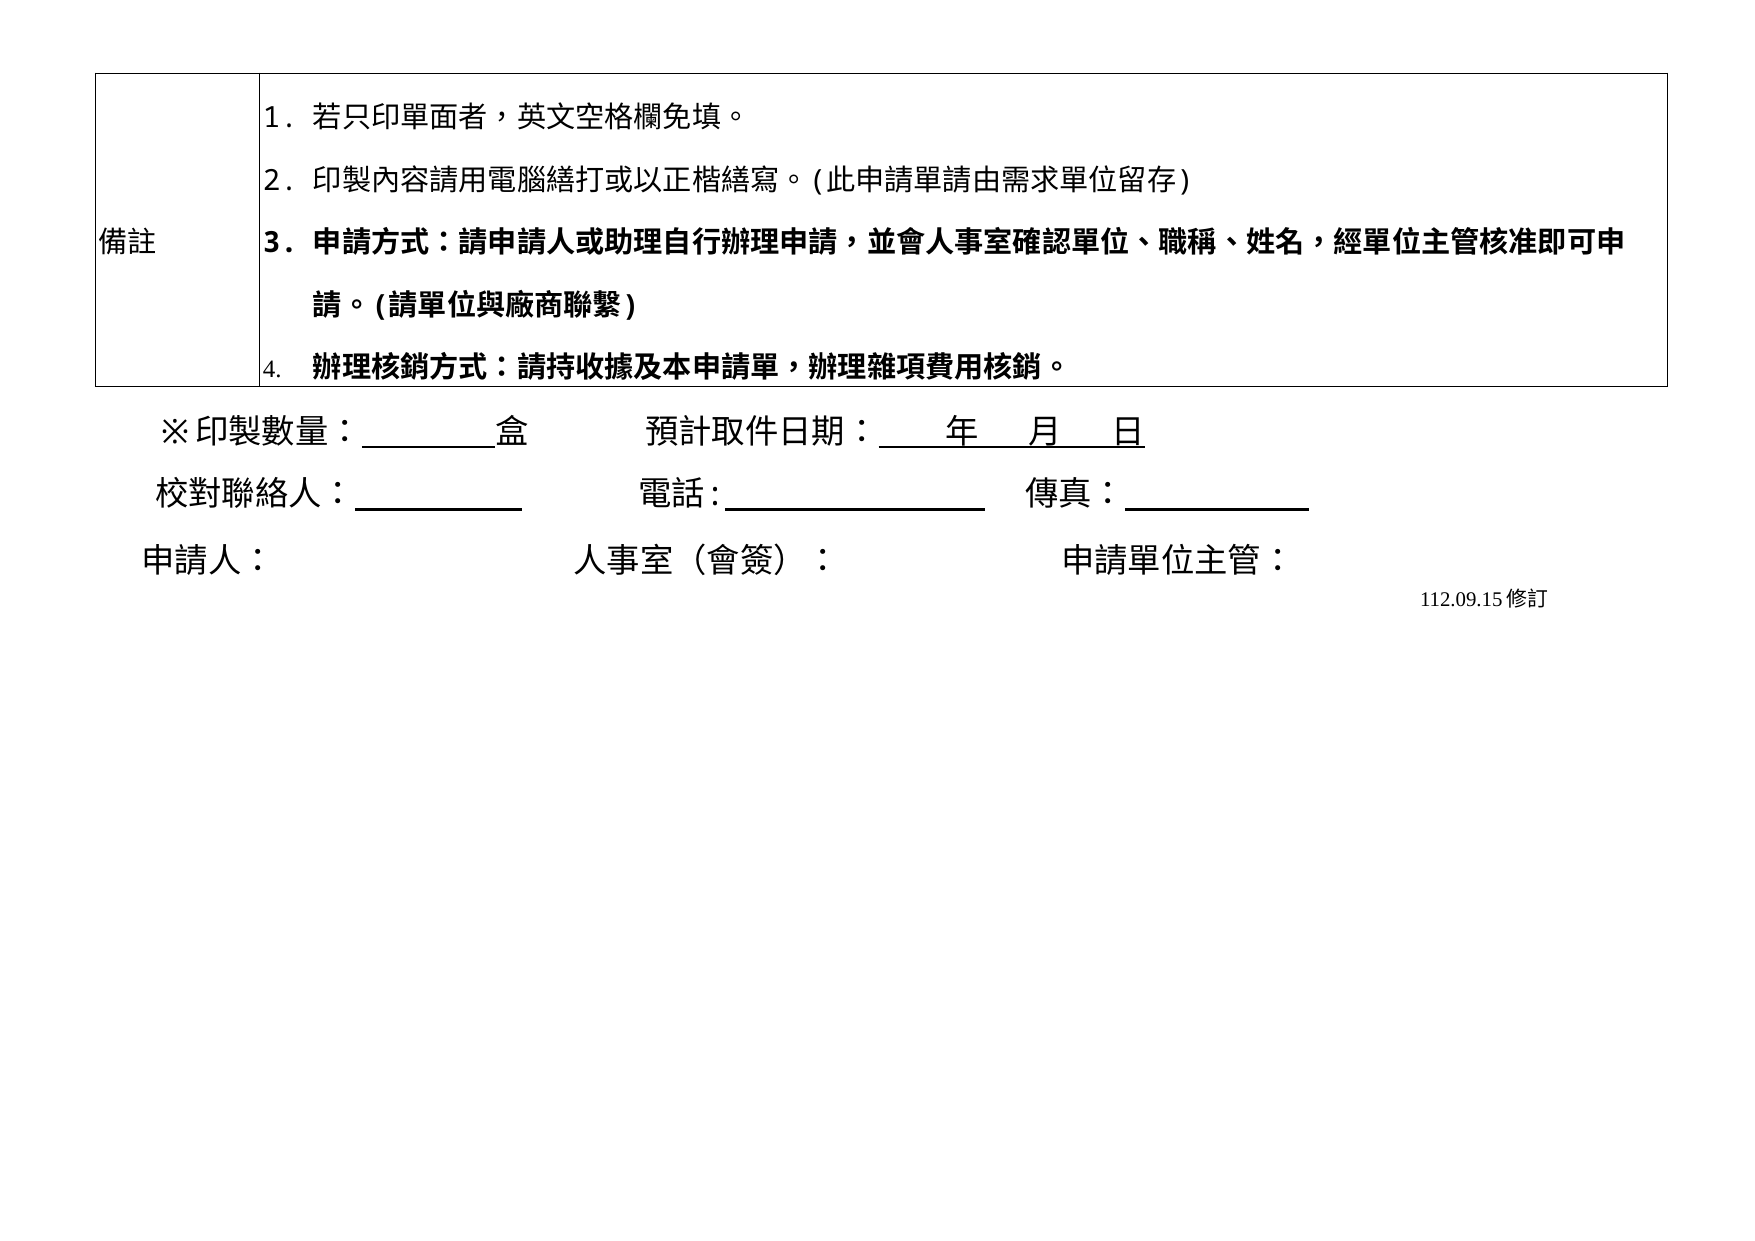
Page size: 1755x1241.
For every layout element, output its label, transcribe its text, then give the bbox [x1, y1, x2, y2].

text 校對聯絡人： 電話: 傳真： [155, 449, 1548, 512]
table_cell 若只印單面者，英文空格欄免填。 印製內容請用電腦繕打或以正楷繕寫。(此申請單請由需求單位留存) 申請方式：請申請人或助理自行辦理申請，並會人事室確認單位、職稱、姓名，經單位主管核准即可申請。(請單位與廠商聯繫) 辦理核銷方式：請持收據及本申請單，辦理雜項費用核銷。 [260, 74, 1667, 386]
table_header 人事室（會簽）： [562, 512, 1050, 583]
text 112.09.15修訂 [130, 583, 1548, 613]
table_cell 備註 [96, 74, 259, 386]
table_header 申請人： [130, 512, 562, 583]
text ※印製數量： 盒 預計取件日期： 年 月 日 [155, 387, 1548, 449]
table_header 申請單位主管： [1050, 512, 1548, 583]
